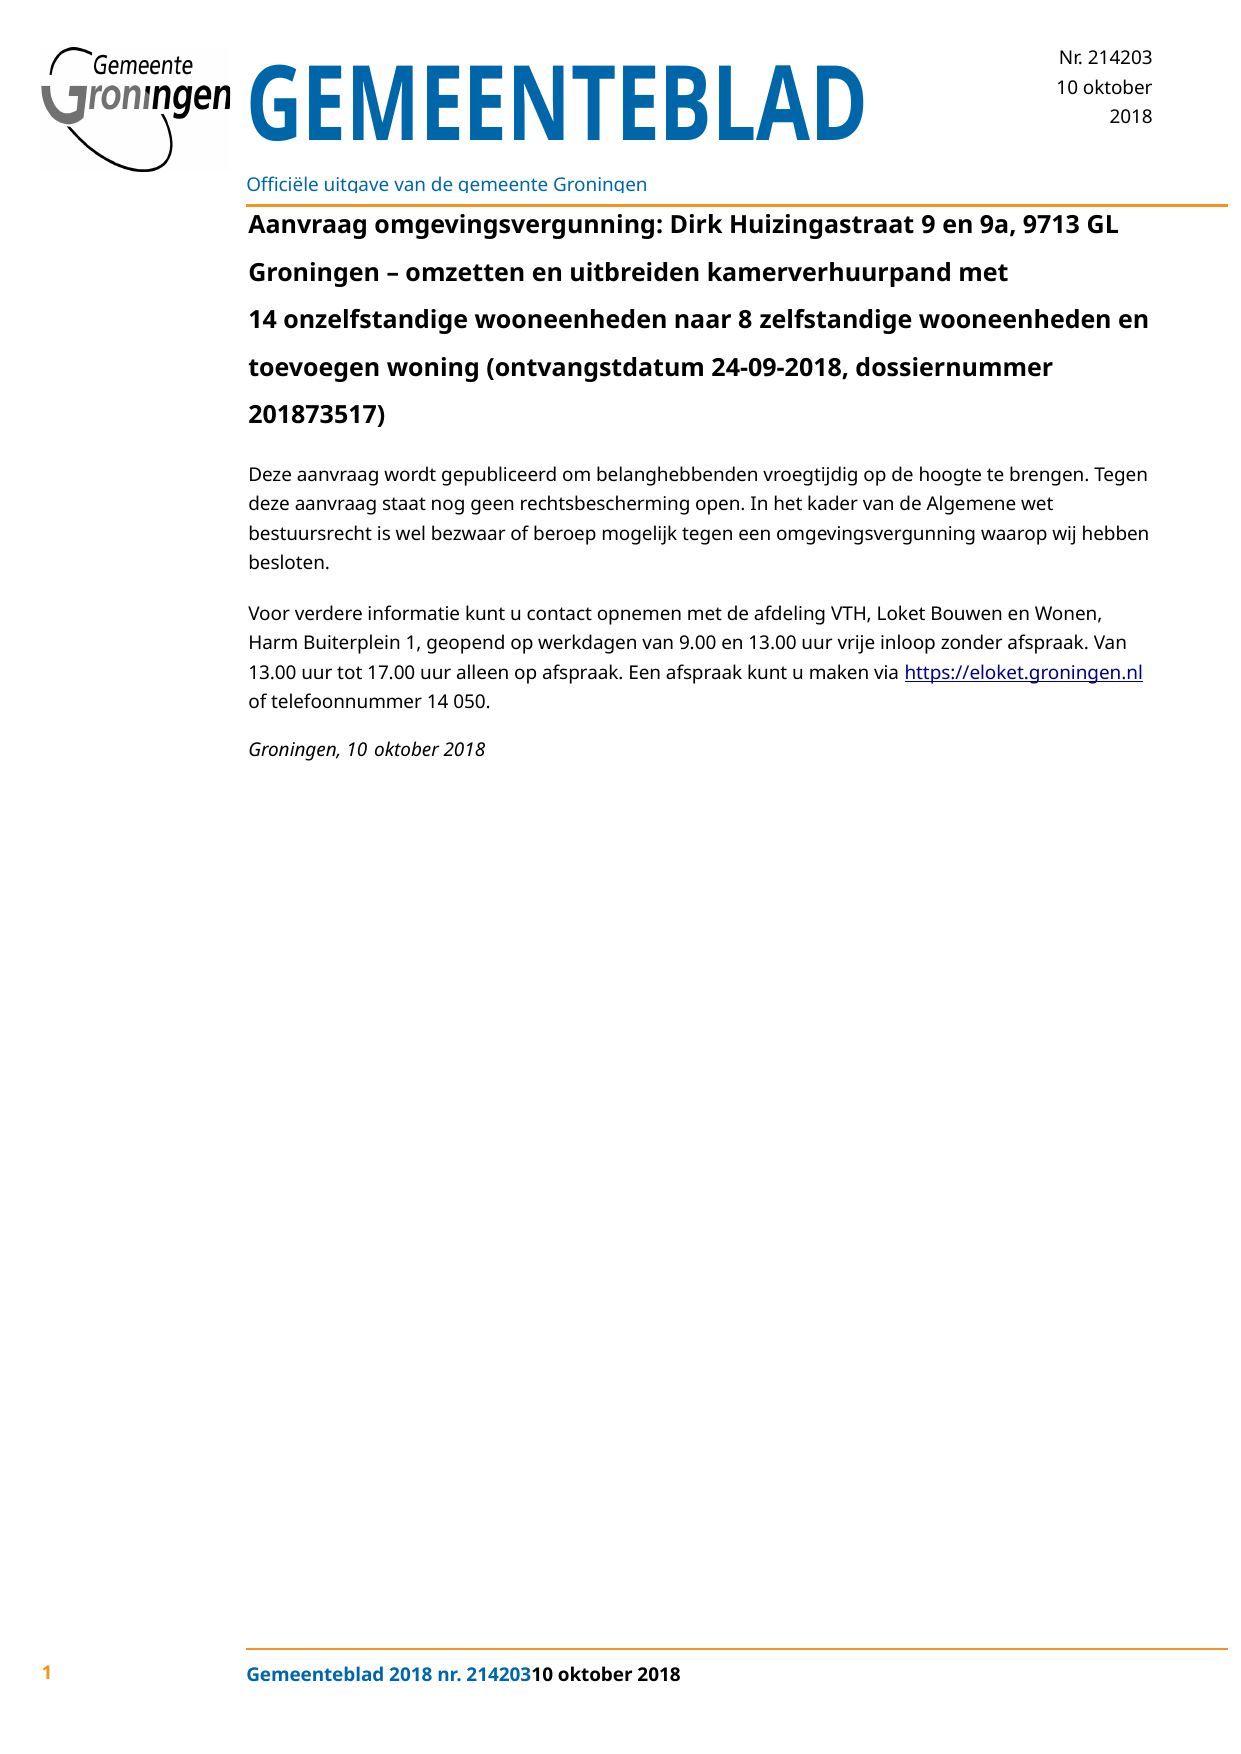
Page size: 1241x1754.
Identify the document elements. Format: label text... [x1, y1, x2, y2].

text Groningen, 10 oktober 2018 [248, 736, 1152, 762]
text Aanvraag omgevingsvergunning: Dirk Huizingastraat 9 en 9a, 9713 GL Groningen – omzetten en uitbreiden kamerverhuurpand met 14 onzelfstandige wooneenheden naar 8 zelfstandige wooneenheden en toevoegen woning (ontvangstdatum 24-09-2018, dossiernummer 201873517) [248, 207, 1152, 431]
picture [41, 47, 231, 172]
text Voor verdere informatie kunt u contact opnemen met de afdeling VTH, Loket Bouwen en Wonen, Harm Buiterplein 1, geopend op werkdagen van 9.00 en 13.00 uur vrije inloop zonder afspraak. Van 13.00 uur tot 17.00 uur alleen op afspraak. Een afspraak kunt u maken via https://eloket.groningen.nl of telefoonnummer 14 050. [248, 600, 1152, 714]
text Deze aanvraag wordt gepubliceerd om belanghebbenden vroegtijdig op de hoogte te brengen. Tegen deze aanvraag staat nog geen rechtsbescherming open. In het kader van de Algemene wet bestuursrecht is wel bezwaar of beroep mogelijk tegen een omgevingsvergunning waarop wij hebben besloten. [248, 461, 1152, 575]
